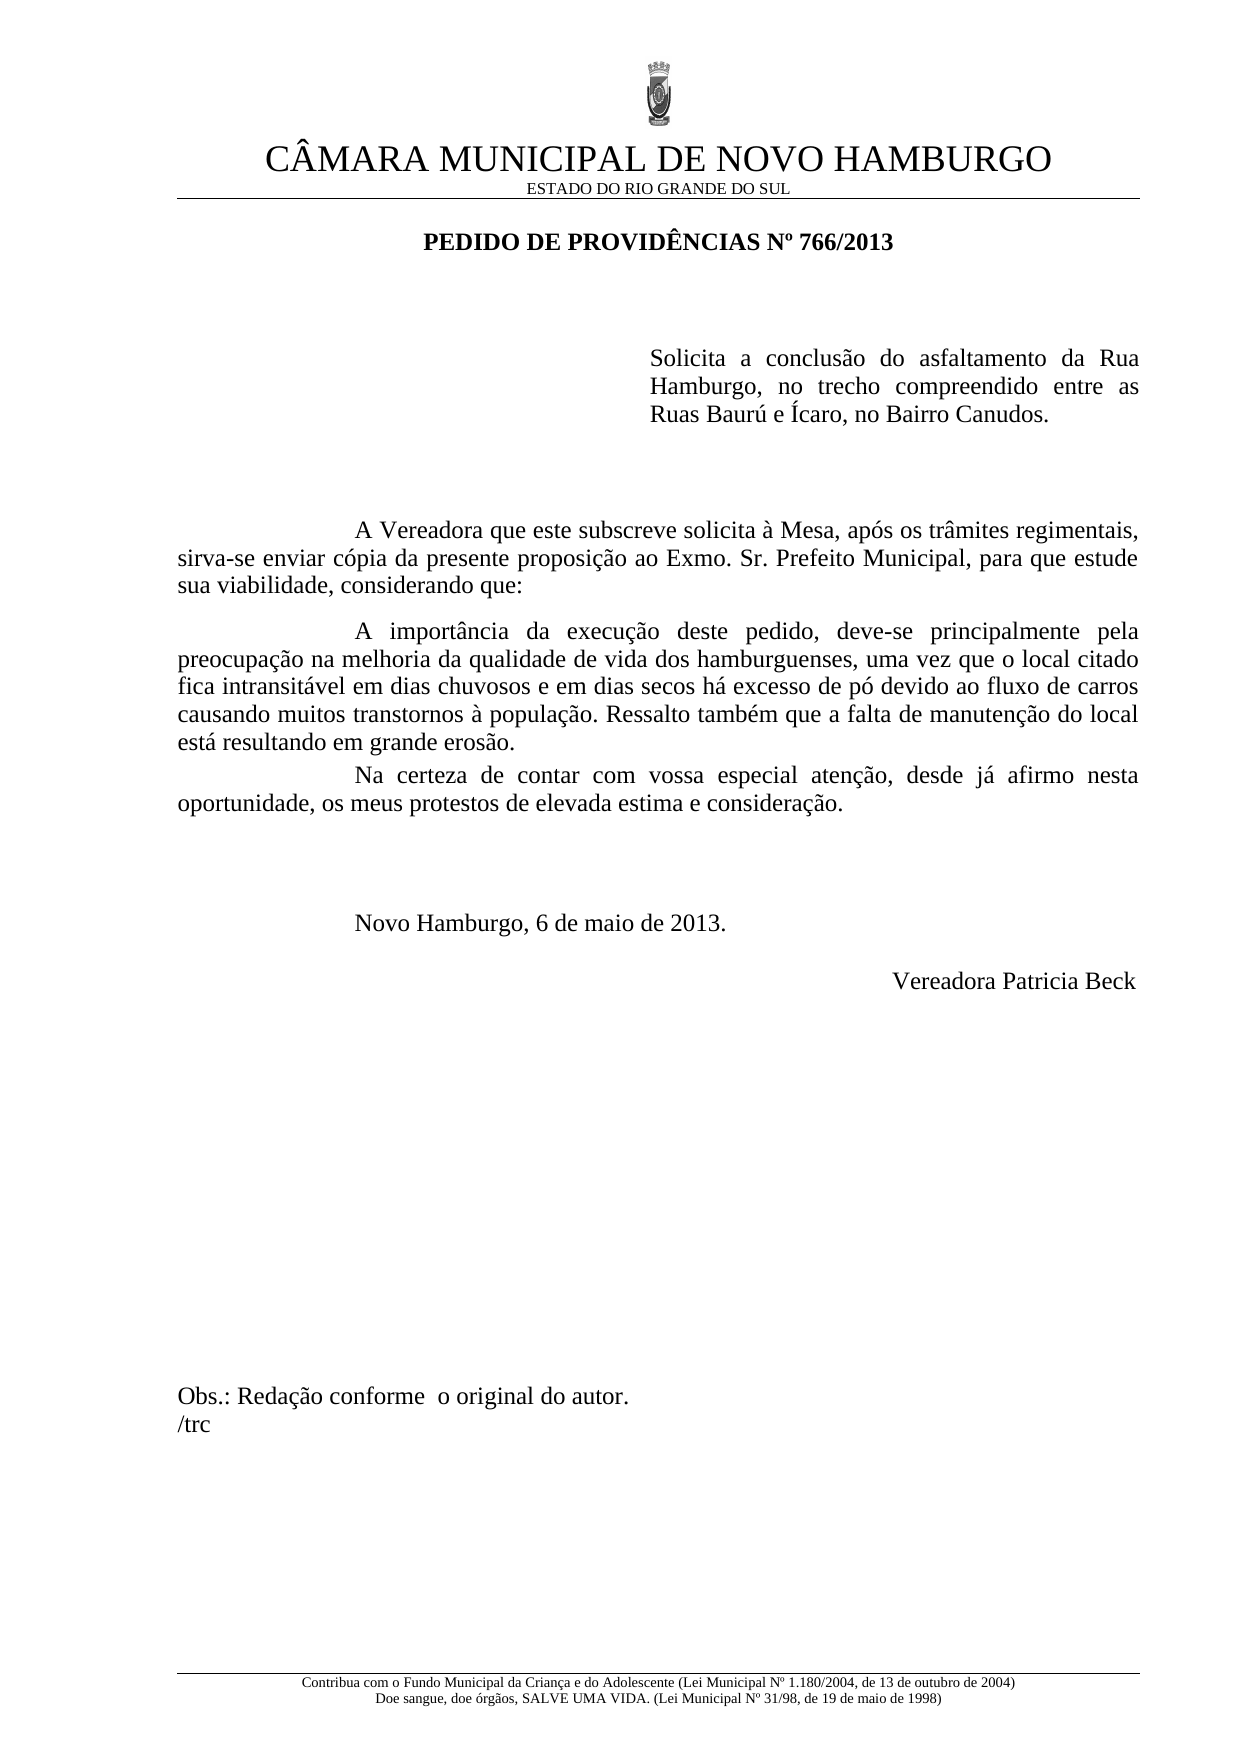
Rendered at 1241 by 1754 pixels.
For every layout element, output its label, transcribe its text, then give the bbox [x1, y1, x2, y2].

text Novo Hamburgo, 6 de maio de 2013. [177, 909, 1140, 937]
text A Vereadora que este subscreve solicita à Mesa, após os trâmites regimentais, sirva-se enviar cópia da presente proposição ao Exmo. Sr. Prefeito Municipal, para que estude sua viabilidade, considerando que: [177, 516, 1140, 599]
text A importância da execução deste pedido, deve-se principalmente pela preocupação na melhoria da qualidade de vida dos hamburguenses, uma vez que o local citado fica intransitável em dias chuvosos e em dias secos há excesso de pó devido ao fluxo de carros causando muitos transtornos à população. Ressalto também que a falta de manutenção do local está resultando em grande erosão. [177, 617, 1140, 756]
text Solicita a conclusão do asfaltamento da Rua Hamburgo, no trecho compreendido entre as Ruas Baurú e Ícaro, no Bairro Canudos. [649, 344, 1140, 428]
text Na certeza de contar com vossa especial atenção, desde já afirmo nesta oportunidade, os meus protestos de elevada estima e consideração. [177, 762, 1140, 817]
text Vereadora Patricia Beck [177, 967, 1140, 994]
text PEDIDO DE PROVIDÊNCIAS Nº 766/2013 [177, 228, 1140, 256]
text Obs.: Redação conforme o original do autor. [177, 1382, 1140, 1410]
text /trc [177, 1410, 1140, 1438]
